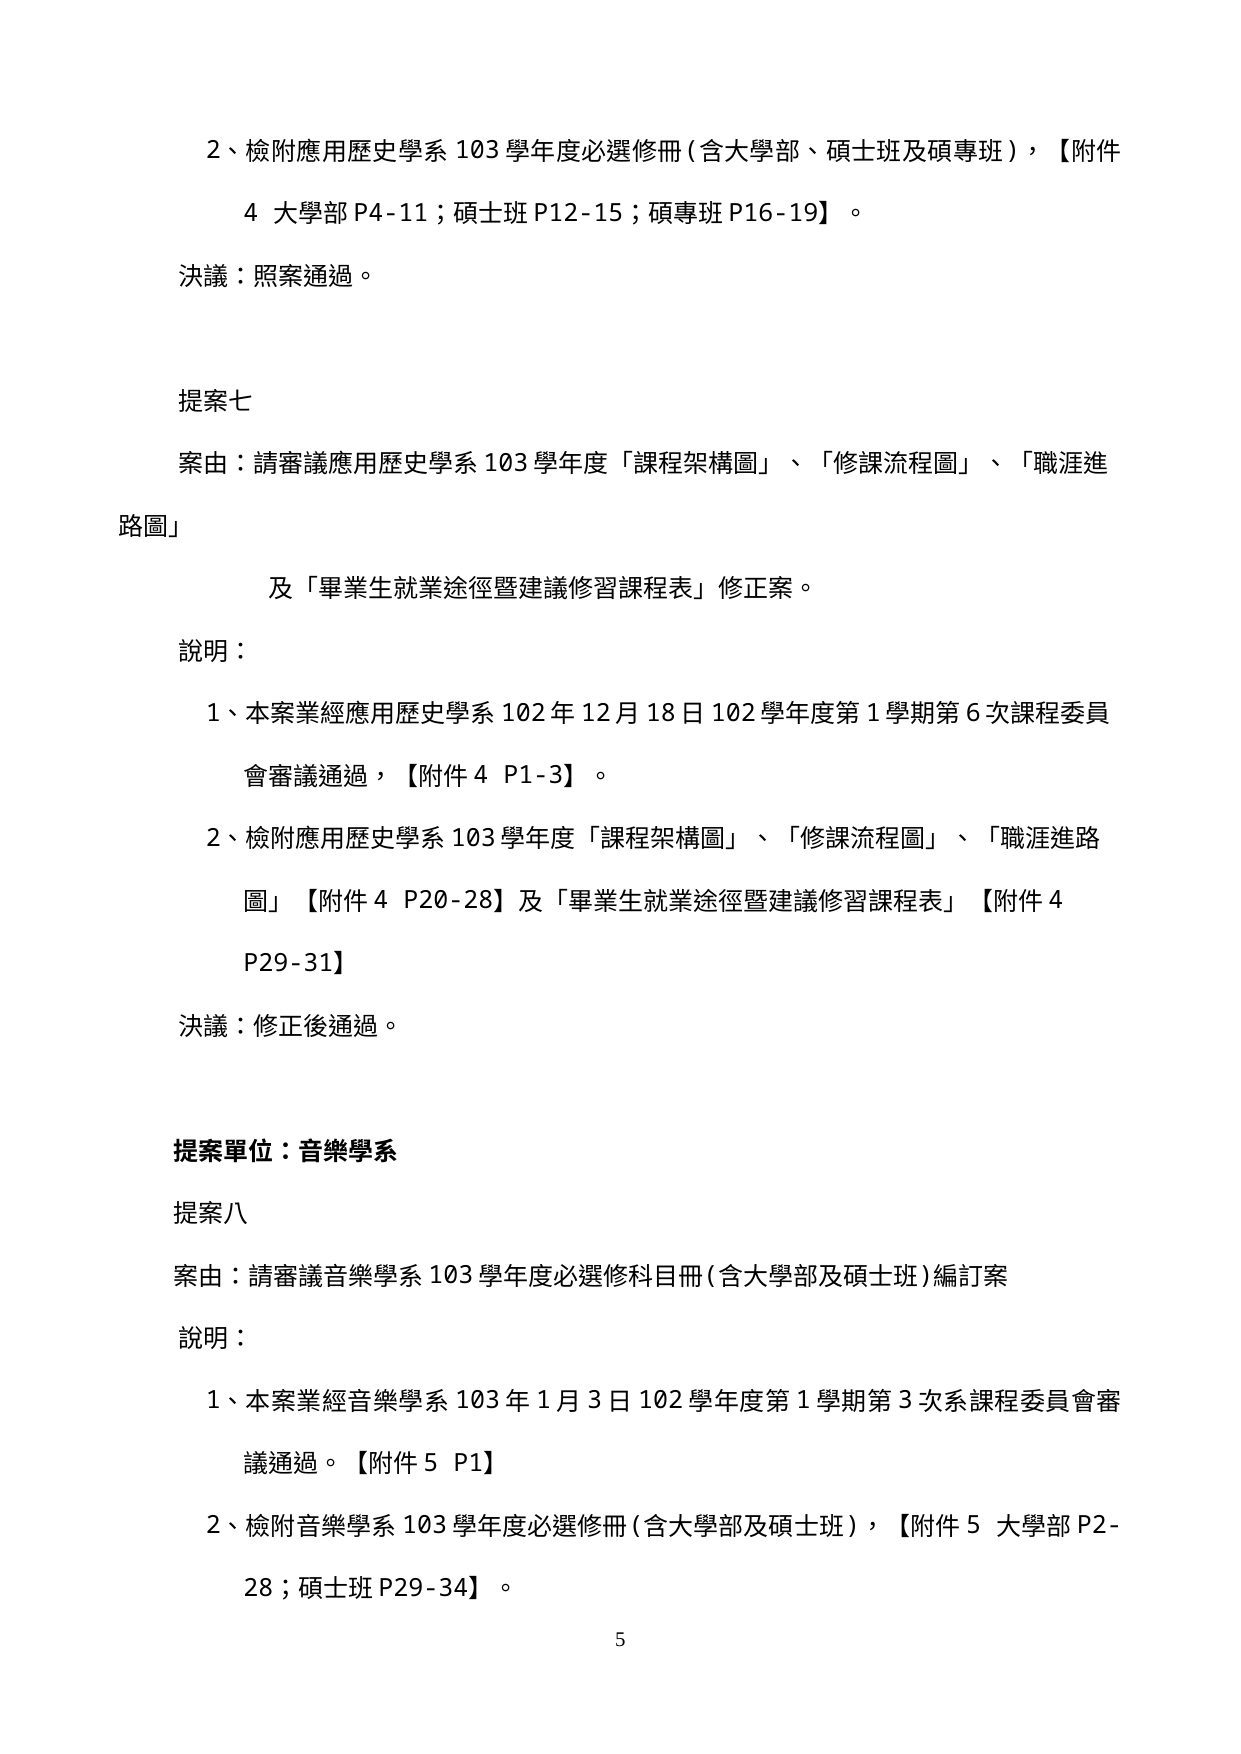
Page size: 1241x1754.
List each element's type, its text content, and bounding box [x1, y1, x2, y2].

text 說明： [118, 1295, 1122, 1358]
text 決議：修正後通過。 [118, 983, 1122, 1045]
text 決議：照案通過。 [118, 233, 1122, 295]
list 本案業經應用歷史學系102年12月18日102學年度第1學期第6次課程委員會審議通過，【附件4 P1-3】。 [206, 670, 1122, 795]
list 檢附應用歷史學系103學年度必選修冊(含大學部、碩士班及碩專班)，【附件4 大學部P4-11；碩士班P12-15；碩專班P16-19】。 [206, 108, 1122, 233]
text 案由：請審議音樂學系103學年度必選修科目冊(含大學部及碩士班)編訂案 [118, 1233, 1122, 1295]
text 提案八 [118, 1170, 1122, 1233]
text 案由：請審議應用歷史學系103學年度「課程架構圖」、「修課流程圖」、「職涯進路圖」 [118, 420, 1122, 545]
list 檢附應用歷史學系103學年度「課程架構圖」、「修課流程圖」、「職涯進路圖」【附件4 P20-28】及「畢業生就業途徑暨建議修習課程表」【附件4 P29-31】 [206, 795, 1122, 983]
list 檢附音樂學系103學年度必選修冊(含大學部及碩士班)，【附件5 大學部P2-28；碩士班P29-34】。 [206, 1483, 1122, 1608]
text 提案單位：音樂學系 [118, 1108, 1122, 1170]
text 說明： [118, 608, 1122, 670]
list 本案業經音樂學系103年1月3日102學年度第1學期第3次系課程委員會審議通過。【附件5 P1】 [206, 1358, 1122, 1483]
text 提案七 [118, 358, 1122, 420]
text 及「畢業生就業途徑暨建議修習課程表」修正案。 [118, 545, 1122, 608]
